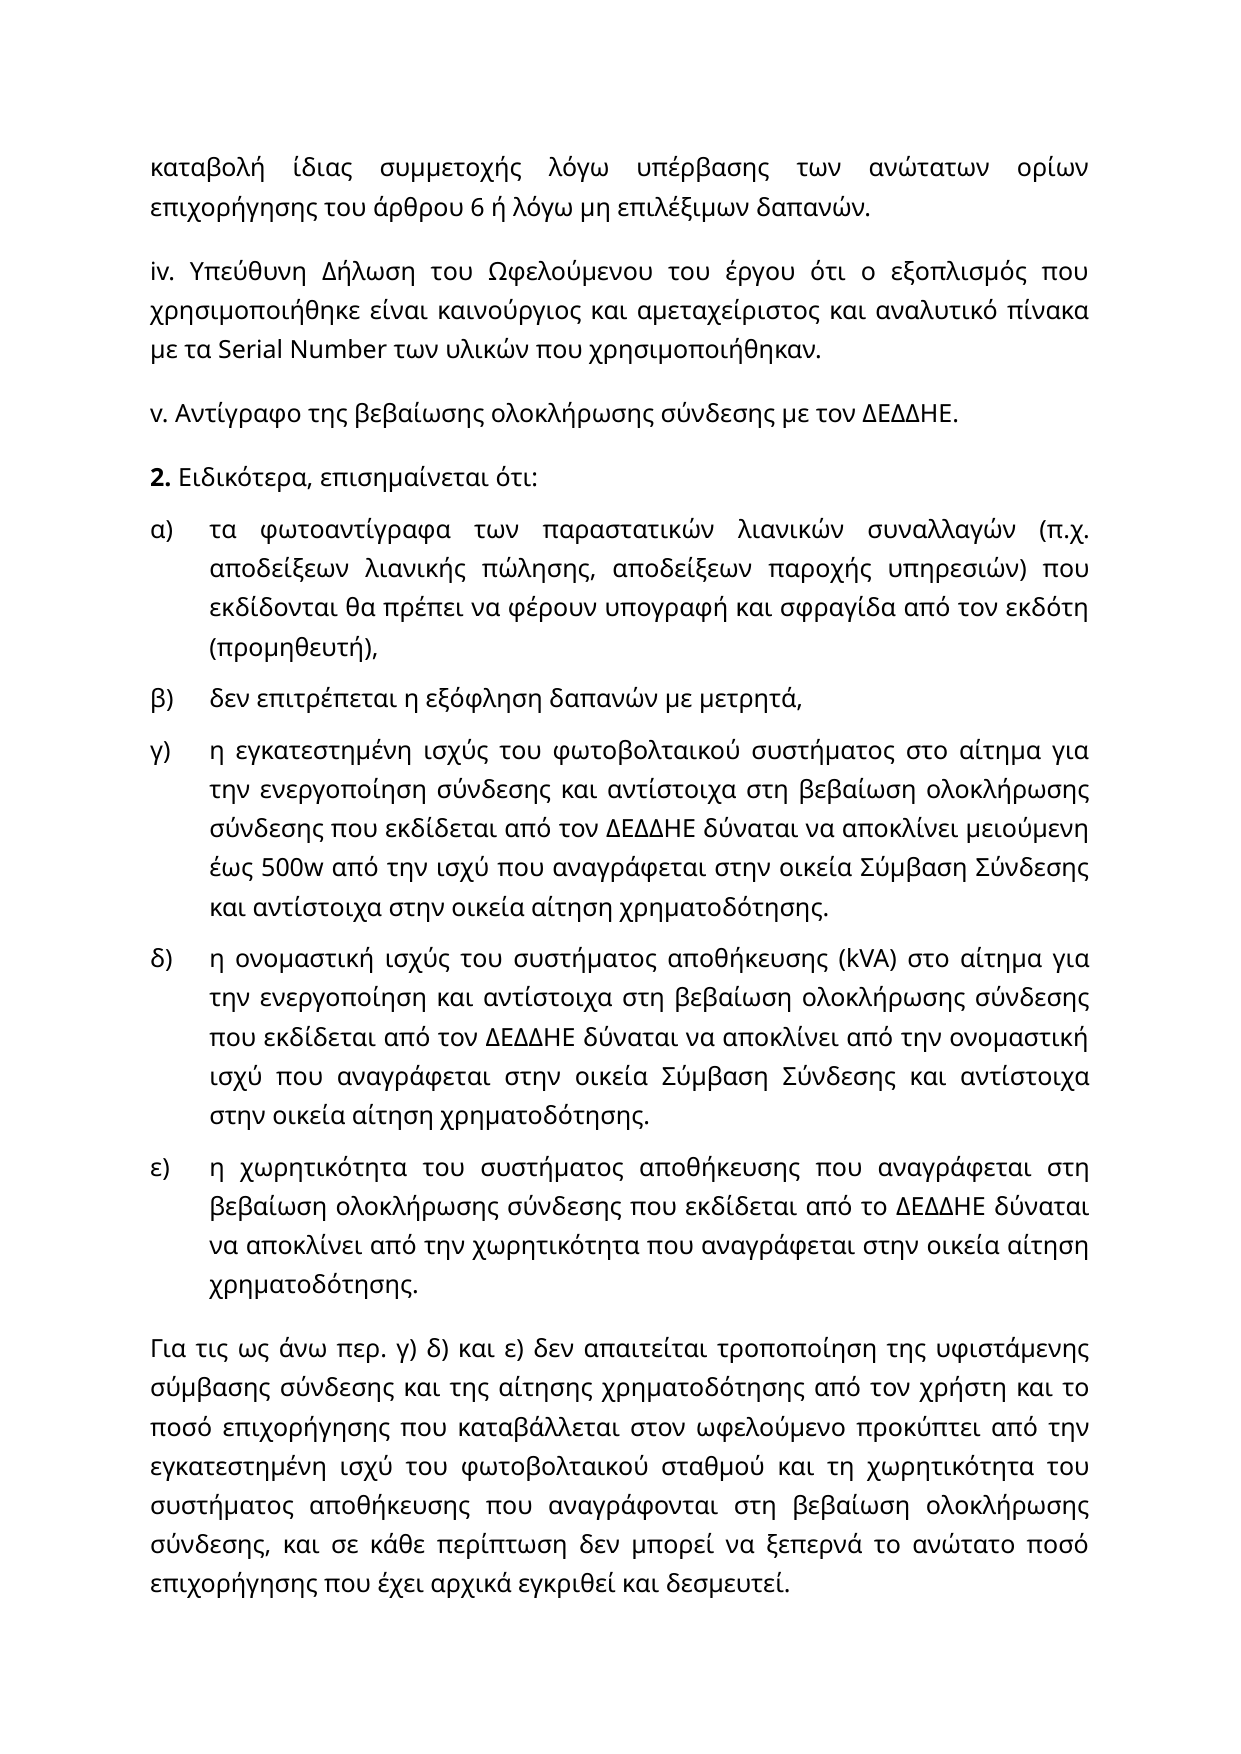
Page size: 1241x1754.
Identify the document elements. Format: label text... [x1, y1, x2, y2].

text iv. Υπεύθυνη Δήλωση του Ωφελούμενου του έργου ότι ο εξοπλισμός που χρησιμοποιήθηκε είναι καινούργιος και αμεταχείριστος και αναλυτικό πίνακα με τα Serial Number των υλικών που χρησιμοποιήθηκαν. [150, 253, 1090, 366]
text καταβολή ίδιας συμμετοχής λόγω υπέρβασης των ανώτατων ορίων επιχορήγησης του άρθρου 6 ή λόγω μη επιλέξιμων δαπανών. [150, 150, 1090, 223]
text Για τις ως άνω περ. γ) δ) και ε) δεν απαιτείται τροποποίηση της υφιστάμενης σύμβασης σύνδεσης και της αίτησης χρηματοδότησης από τον χρήστη και το ποσό επιχορήγησης που καταβάλλεται στον ωφελούμενο προκύπτει από την εγκατεστημένη ισχύ του φωτοβολταικού σταθμού και τη χωρητικότητα του συστήματος αποθήκευσης που αναγράφονται στη βεβαίωση ολοκλήρωσης σύνδεσης, και σε κάθε περίπτωση δεν μπορεί να ξεπερνά το ανώτατο ποσό επιχορήγησης που έχει αρχικά εγκριθεί και δεσμευτεί. [150, 1331, 1090, 1600]
list ε) η χωρητικότητα του συστήματος αποθήκευσης που αναγράφεται στη βεβαίωση ολοκλήρωσης σύνδεσης που εκδίδεται από το ΔΕΔΔΗΕ δύναται να αποκλίνει από την χωρητικότητα που αναγράφεται στην οικεία αίτηση χρηματοδότησης. [150, 1149, 1090, 1301]
text 2. Ειδικότερα, επισημαίνεται ότι: [150, 460, 1090, 494]
list δ) η ονομαστική ισχύς του συστήματος αποθήκευσης (kVA) στο αίτημα για την ενεργοποίηση και αντίστοιχα στη βεβαίωση ολοκλήρωσης σύνδεσης που εκδίδεται από τον ΔΕΔΔΗΕ δύναται να αποκλίνει από την ονομαστική ισχύ που αναγράφεται στην οικεία Σύμβαση Σύνδεσης και αντίστοιχα στην οικεία αίτηση χρηματοδότησης. [150, 941, 1090, 1132]
list γ) η εγκατεστημένη ισχύς του φωτοβολταικού συστήματος στο αίτημα για την ενεργοποίηση σύνδεσης και αντίστοιχα στη βεβαίωση ολοκλήρωσης σύνδεσης που εκδίδεται από τον ΔΕΔΔΗΕ δύναται να αποκλίνει μειούμενη έως 500w από την ισχύ που αναγράφεται στην οικεία Σύμβαση Σύνδεσης και αντίστοιχα στην οικεία αίτηση χρηματοδότησης. [150, 732, 1090, 923]
list β) δεν επιτρέπεται η εξόφληση δαπανών με μετρητά, [150, 681, 1090, 715]
text v. Αντίγραφο της βεβαίωσης ολοκλήρωσης σύνδεσης με τον ΔΕΔΔΗΕ. [150, 396, 1090, 430]
list α) τα φωτοαντίγραφα των παραστατικών λιανικών συναλλαγών (π.χ. αποδείξεων λιανικής πώλησης, αποδείξεων παροχής υπηρεσιών) που εκδίδονται θα πρέπει να φέρουν υπογραφή και σφραγίδα από τον εκδότη (προμηθευτή), [150, 512, 1090, 663]
